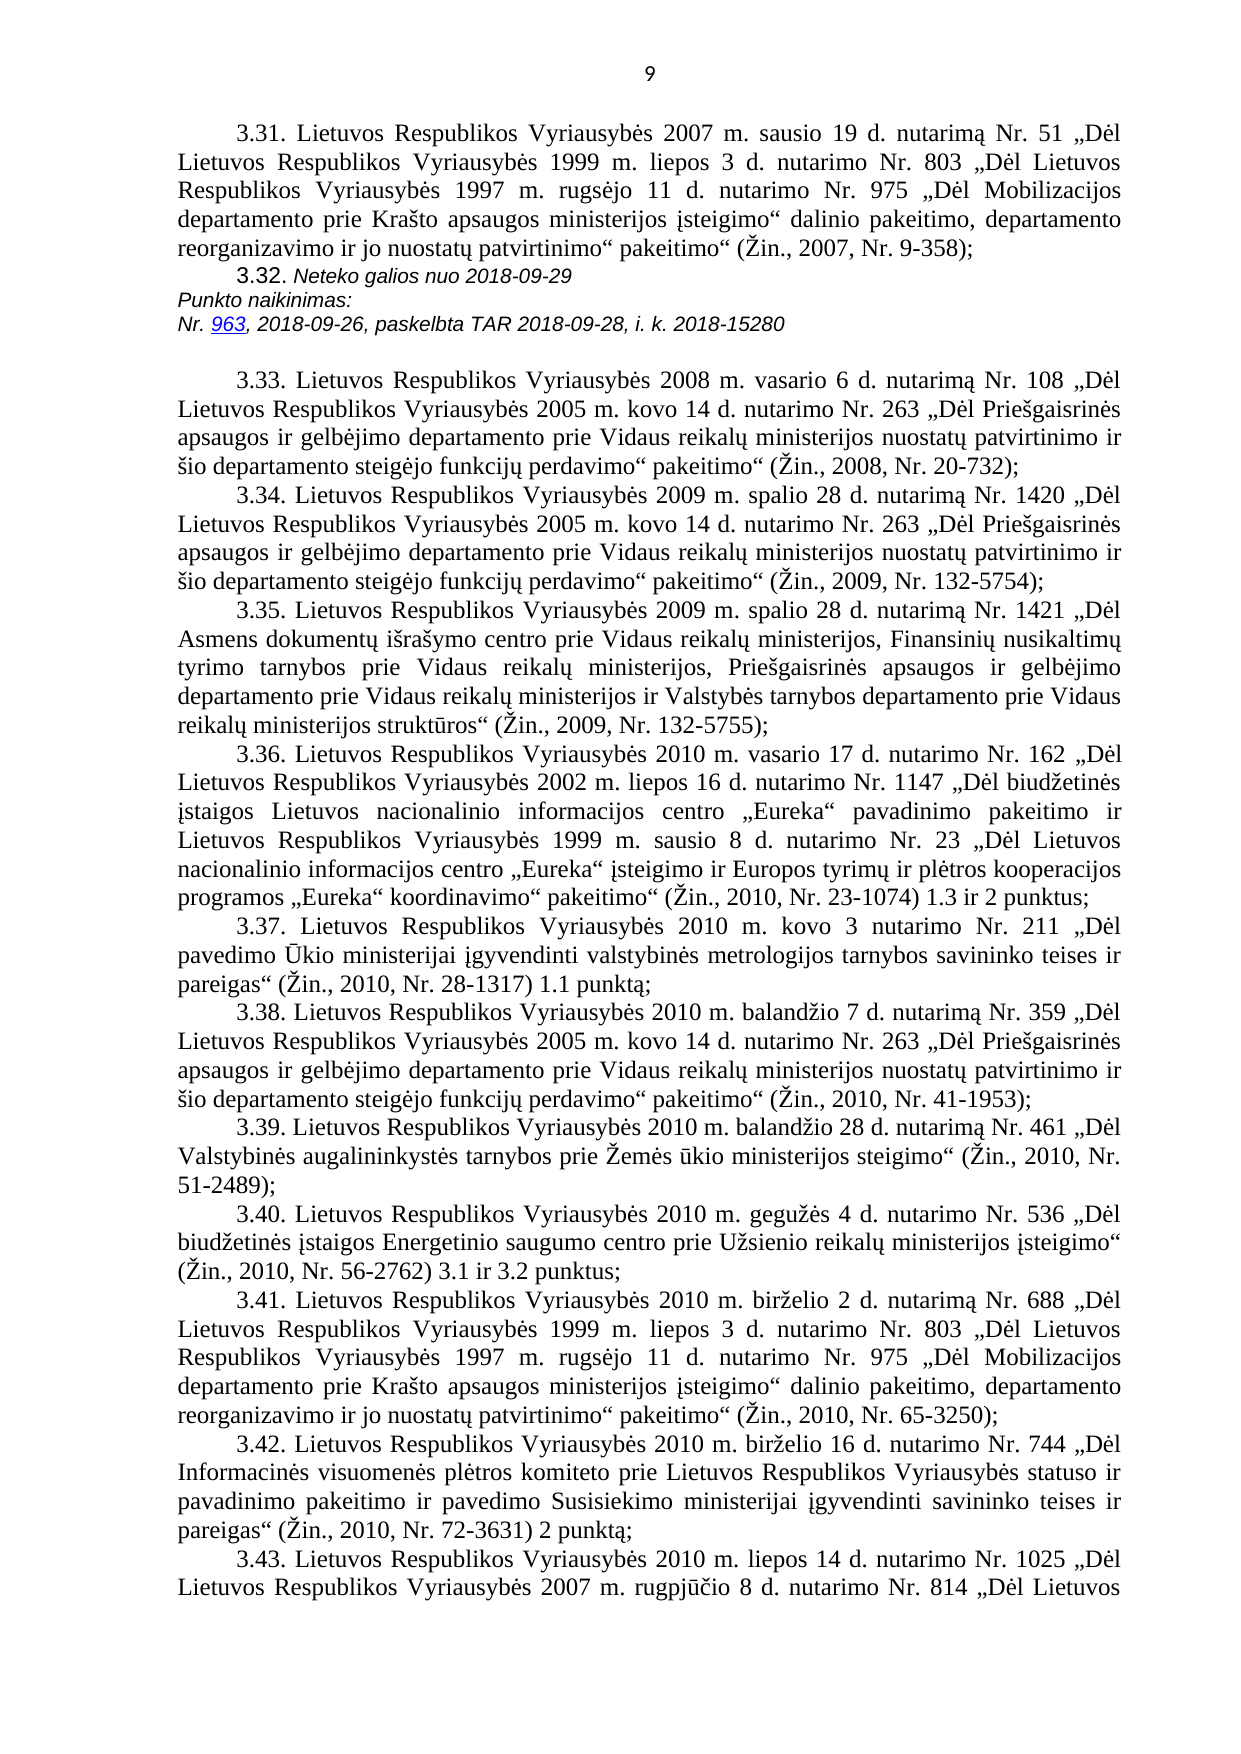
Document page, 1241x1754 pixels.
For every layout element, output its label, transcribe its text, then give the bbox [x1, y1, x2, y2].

text 3.32. Neteko galios nuo 2018-09-29 [177, 262, 1122, 288]
text 3.34. Lietuvos Respublikos Vyriausybės 2009 m. spalio 28 d. nutarimą Nr. 1420 „Dėl Lietuvos Respublikos Vyriausybės 2005 m. kovo 14 d. nutarimo Nr. 263 „Dėl Priešgaisrinės apsaugos ir gelbėjimo departamento prie Vidaus reikalų ministerijos nuostatų patvirtinimo ir šio departamento steigėjo funkcijų perdavimo“ pakeitimo“ (Žin., 2009, Nr. 132-5754); [177, 480, 1122, 595]
text 3.40. Lietuvos Respublikos Vyriausybės 2010 m. gegužės 4 d. nutarimo Nr. 536 „Dėl biudžetinės įstaigos Energetinio saugumo centro prie Užsienio reikalų ministerijos įsteigimo“ (Žin., 2010, Nr. 56-2762) 3.1 ir 3.2 punktus; [177, 1199, 1122, 1285]
text 3.39. Lietuvos Respublikos Vyriausybės 2010 m. balandžio 28 d. nutarimą Nr. 461 „Dėl Valstybinės augalininkystės tarnybos prie Žemės ūkio ministerijos steigimo“ (Žin., 2010, Nr. 51-2489); [177, 1112, 1122, 1199]
text Nr. 963, 2018-09-26, paskelbta TAR 2018-09-28, i. k. 2018-15280 [177, 312, 1122, 336]
text 3.41. Lietuvos Respublikos Vyriausybės 2010 m. birželio 2 d. nutarimą Nr. 688 „Dėl Lietuvos Respublikos Vyriausybės 1999 m. liepos 3 d. nutarimo Nr. 803 „Dėl Lietuvos Respublikos Vyriausybės 1997 m. rugsėjo 11 d. nutarimo Nr. 975 „Dėl Mobilizacijos departamento prie Krašto apsaugos ministerijos įsteigimo“ dalinio pakeitimo, departamento reorganizavimo ir jo nuostatų patvirtinimo“ pakeitimo“ (Žin., 2010, Nr. 65-3250); [177, 1285, 1122, 1429]
text 3.37. Lietuvos Respublikos Vyriausybės 2010 m. kovo 3 nutarimo Nr. 211 „Dėl pavedimo Ūkio ministerijai įgyvendinti valstybinės metrologijos tarnybos savininko teises ir pareigas“ (Žin., 2010, Nr. 28-1317) 1.1 punktą; [177, 911, 1122, 997]
text 3.43. Lietuvos Respublikos Vyriausybės 2010 m. liepos 14 d. nutarimo Nr. 1025 „Dėl Lietuvos Respublikos Vyriausybės 2007 m. rugpjūčio 8 d. nutarimo Nr. 814 „Dėl Lietuvos [177, 1544, 1122, 1601]
text 3.35. Lietuvos Respublikos Vyriausybės 2009 m. spalio 28 d. nutarimą Nr. 1421 „Dėl Asmens dokumentų išrašymo centro prie Vidaus reikalų ministerijos, Finansinių nusikaltimų tyrimo tarnybos prie Vidaus reikalų ministerijos, Priešgaisrinės apsaugos ir gelbėjimo departamento prie Vidaus reikalų ministerijos ir Valstybės tarnybos departamento prie Vidaus reikalų ministerijos struktūros“ (Žin., 2009, Nr. 132-5755); [177, 595, 1122, 739]
text 3.36. Lietuvos Respublikos Vyriausybės 2010 m. vasario 17 d. nutarimo Nr. 162 „Dėl Lietuvos Respublikos Vyriausybės 2002 m. liepos 16 d. nutarimo Nr. 1147 „Dėl biudžetinės įstaigos Lietuvos nacionalinio informacijos centro „Eureka“ pavadinimo pakeitimo ir Lietuvos Respublikos Vyriausybės 1999 m. sausio 8 d. nutarimo Nr. 23 „Dėl Lietuvos nacionalinio informacijos centro „Eureka“ įsteigimo ir Europos tyrimų ir plėtros kooperacijos programos „Eureka“ koordinavimo“ pakeitimo“ (Žin., 2010, Nr. 23-1074) 1.3 ir 2 punktus; [177, 739, 1122, 911]
text 3.38. Lietuvos Respublikos Vyriausybės 2010 m. balandžio 7 d. nutarimą Nr. 359 „Dėl Lietuvos Respublikos Vyriausybės 2005 m. kovo 14 d. nutarimo Nr. 263 „Dėl Priešgaisrinės apsaugos ir gelbėjimo departamento prie Vidaus reikalų ministerijos nuostatų patvirtinimo ir šio departamento steigėjo funkcijų perdavimo“ pakeitimo“ (Žin., 2010, Nr. 41-1953); [177, 997, 1122, 1112]
text 3.33. Lietuvos Respublikos Vyriausybės 2008 m. vasario 6 d. nutarimą Nr. 108 „Dėl Lietuvos Respublikos Vyriausybės 2005 m. kovo 14 d. nutarimo Nr. 263 „Dėl Priešgaisrinės apsaugos ir gelbėjimo departamento prie Vidaus reikalų ministerijos nuostatų patvirtinimo ir šio departamento steigėjo funkcijų perdavimo“ pakeitimo“ (Žin., 2008, Nr. 20-732); [177, 365, 1122, 480]
text 3.42. Lietuvos Respublikos Vyriausybės 2010 m. birželio 16 d. nutarimo Nr. 744 „Dėl Informacinės visuomenės plėtros komiteto prie Lietuvos Respublikos Vyriausybės statuso ir pavadinimo pakeitimo ir pavedimo Susisiekimo ministerijai įgyvendinti savininko teises ir pareigas“ (Žin., 2010, Nr. 72-3631) 2 punktą; [177, 1429, 1122, 1544]
text Punkto naikinimas: [177, 288, 1122, 312]
text 3.31. Lietuvos Respublikos Vyriausybės 2007 m. sausio 19 d. nutarimą Nr. 51 „Dėl Lietuvos Respublikos Vyriausybės 1999 m. liepos 3 d. nutarimo Nr. 803 „Dėl Lietuvos Respublikos Vyriausybės 1997 m. rugsėjo 11 d. nutarimo Nr. 975 „Dėl Mobilizacijos departamento prie Krašto apsaugos ministerijos įsteigimo“ dalinio pakeitimo, departamento reorganizavimo ir jo nuostatų patvirtinimo“ pakeitimo“ (Žin., 2007, Nr. 9-358); [177, 118, 1122, 262]
